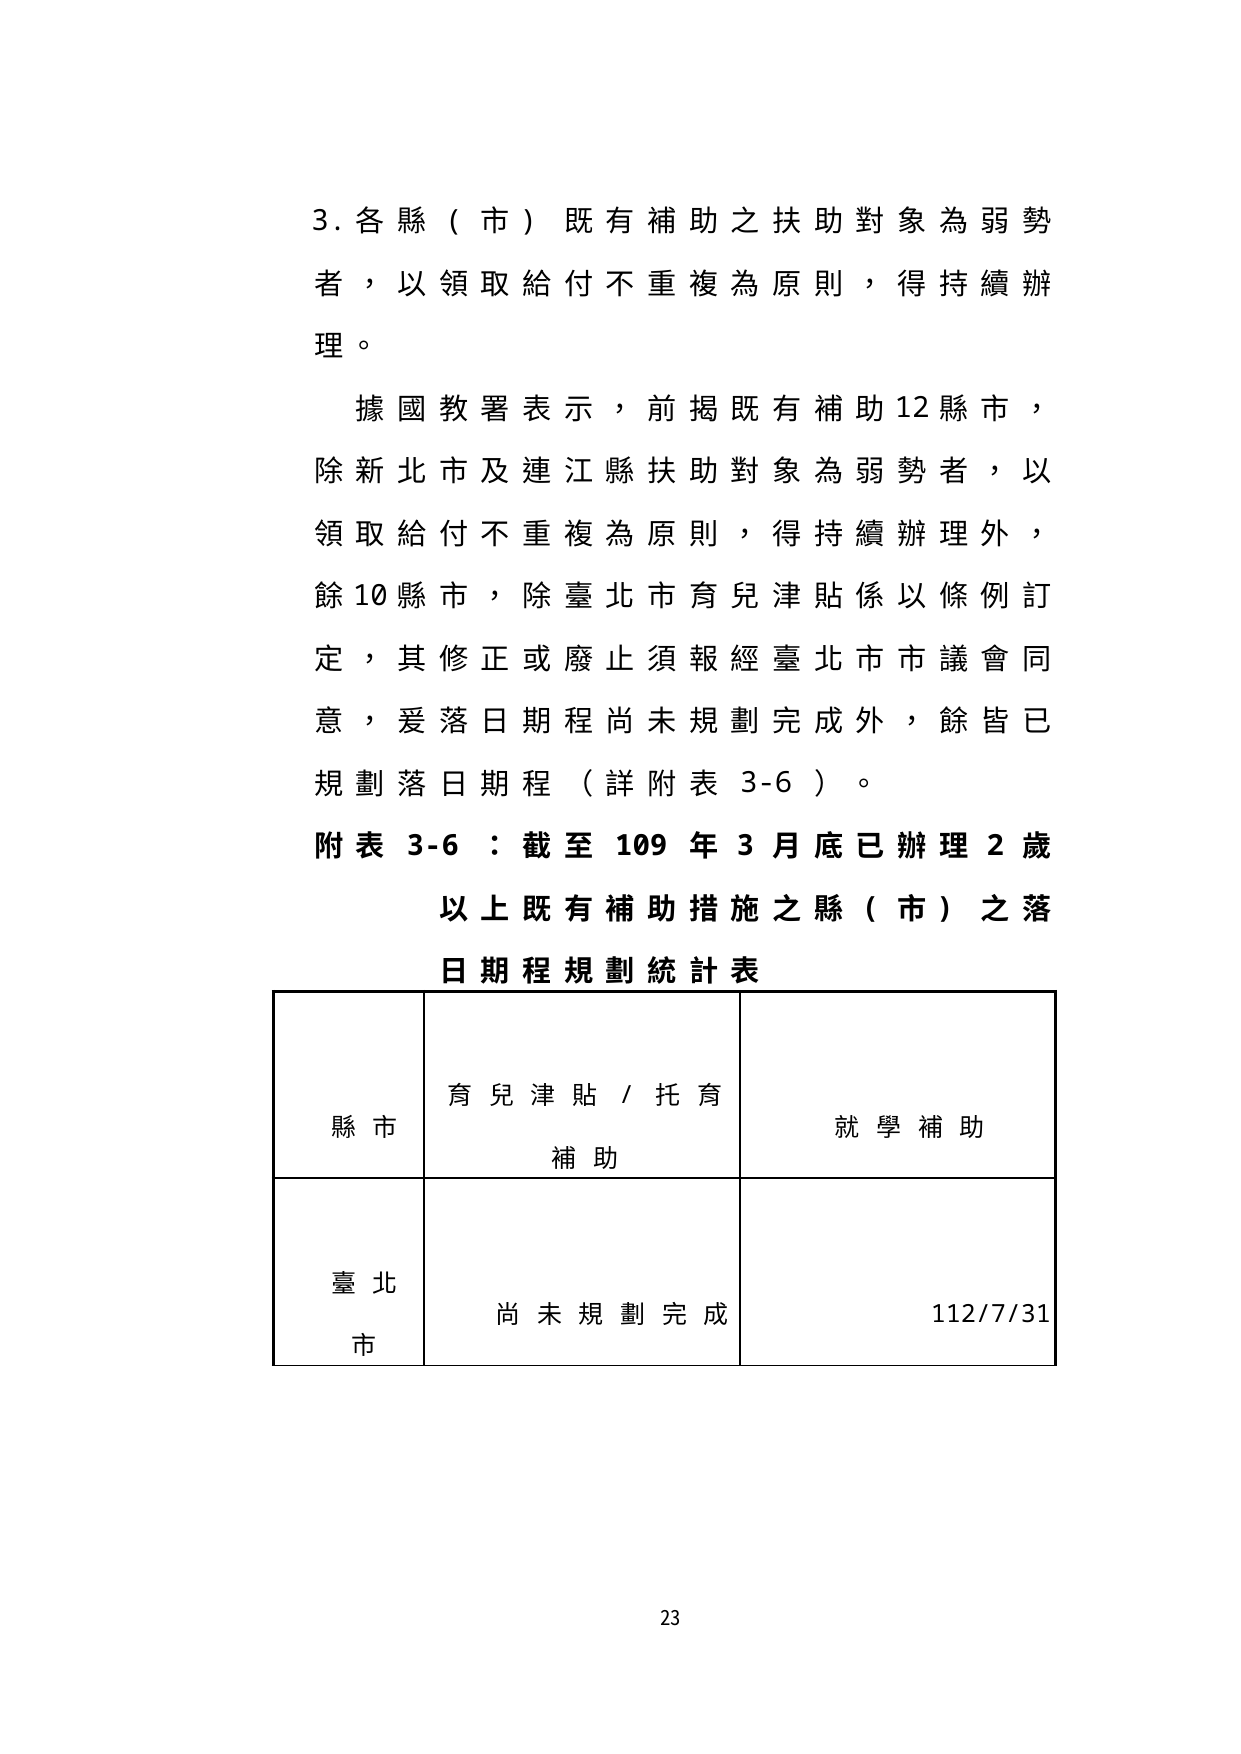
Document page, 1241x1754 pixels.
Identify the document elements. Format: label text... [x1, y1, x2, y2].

table_cell 臺北市 [275, 1179, 423, 1365]
text 據國教署表示，前揭既有補助12縣市，除新北市及連江縣扶助對象為弱勢者，以領取給付不重複為原則，得持續辦理外，餘10縣市，除臺北市育兒津貼係以條例訂定，其修正或廢止須報經臺北市市議會同意，爰落日期程尚未規劃完成外，餘皆已規劃落日期程（詳附表3-6）。 [271, 365, 1058, 802]
table_header 育兒津貼/托育補助 [425, 993, 739, 1177]
table_header 就學補助 [741, 993, 1054, 1177]
text 附表3-6：截至109年3月底已辦理2歲以上既有補助措施之縣(市) 之落日期程規劃統計表 [271, 802, 1058, 990]
table_header 縣市 [275, 993, 423, 1177]
text 3.各縣(市) 既有補助之扶助對象為弱勢者，以領取給付不重複為原則，得持續辦理。 [271, 177, 1058, 365]
table_cell 112/7/31 [741, 1179, 1054, 1365]
table_cell 尚未規劃完成 [425, 1179, 739, 1365]
